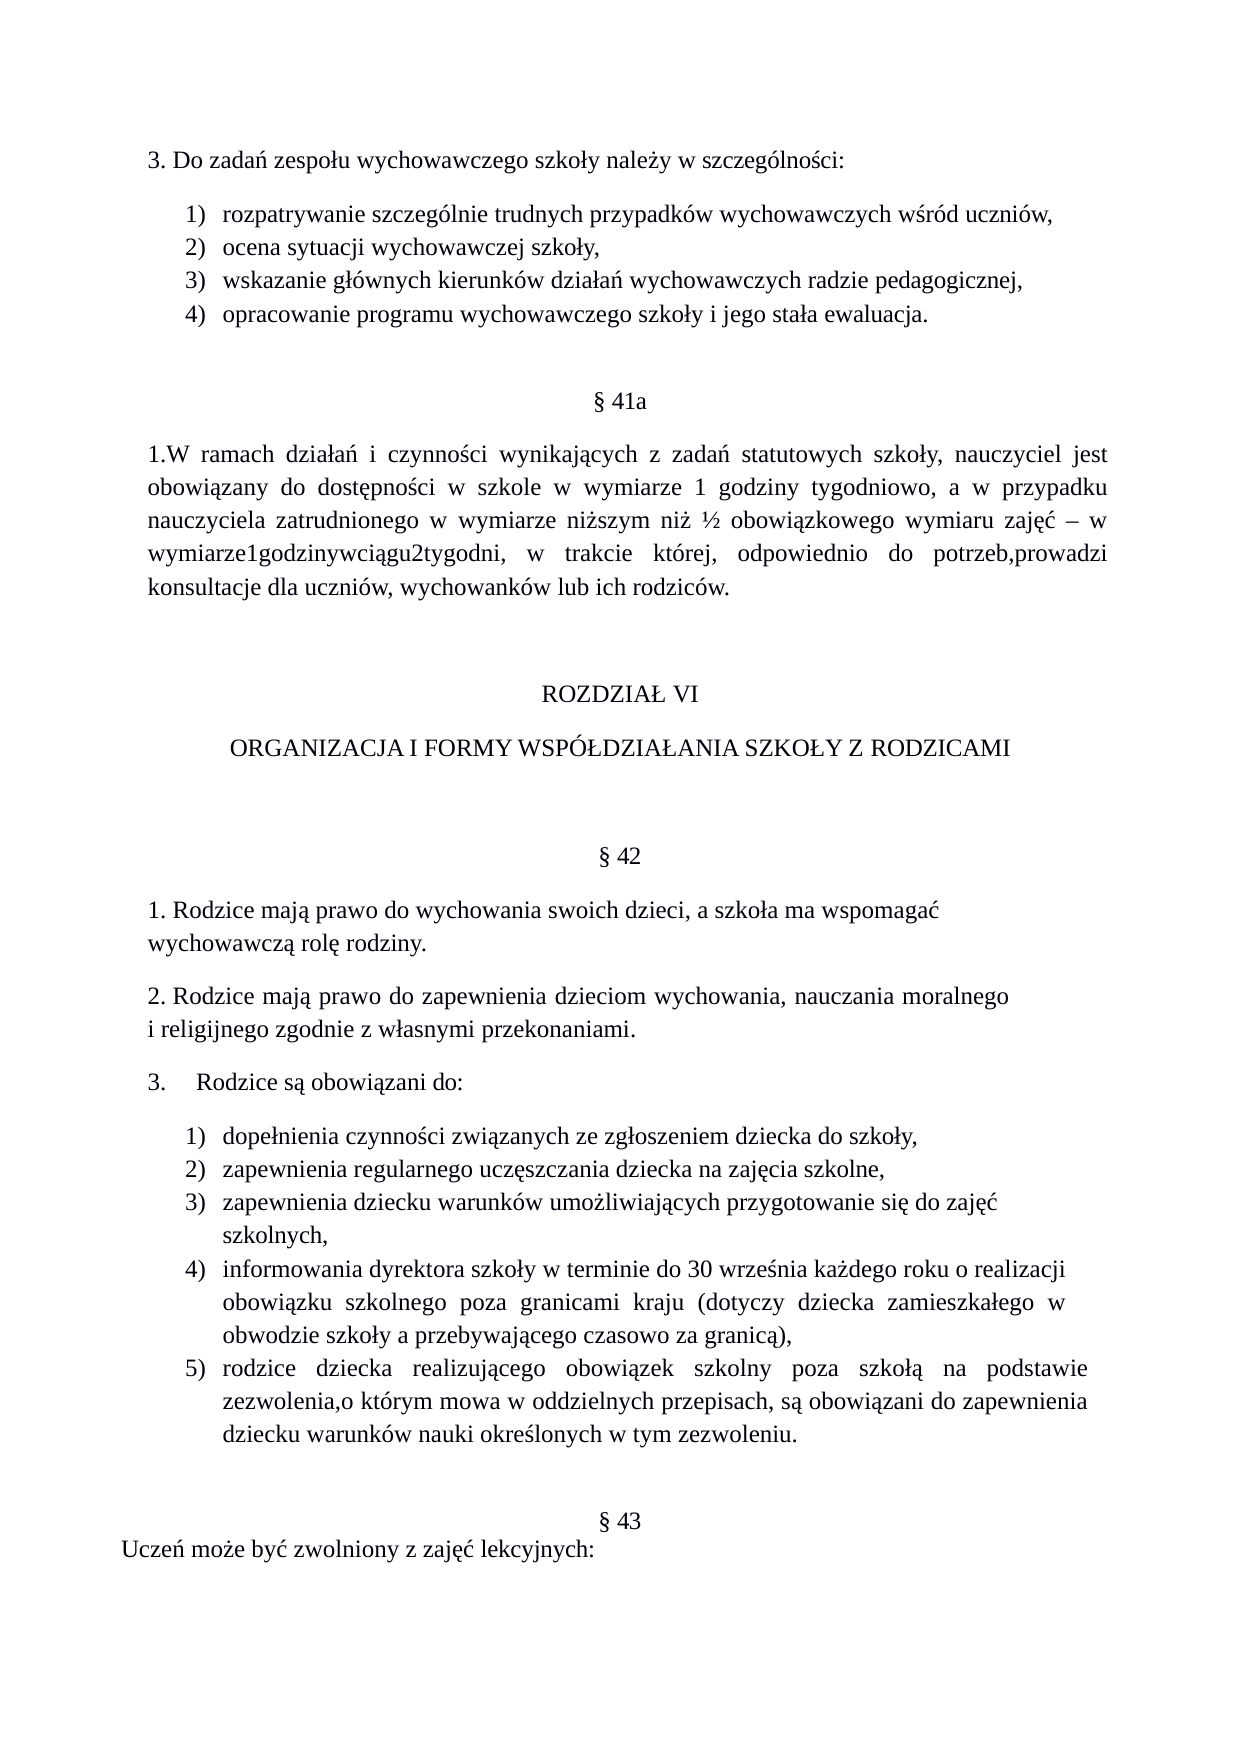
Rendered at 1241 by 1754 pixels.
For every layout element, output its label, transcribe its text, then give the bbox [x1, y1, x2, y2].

text ORGANIZACJA I FORMY WSPÓŁDZIAŁANIA SZKOŁY Z RODZICAMI [121, 733, 1119, 762]
text § 42 [121, 841, 1119, 870]
list rodzice dziecka realizującego obowiązek szkolny poza szkołą na podstawie zezwolenia,o którym mowa w oddzielnych przepisach, są obowiązani do zapewnienia dziecku warunków nauki określonych w tym zezwoleniu. [185, 1353, 1089, 1447]
text Uczeń może być zwolniony z zajęć lekcyjnych: [121, 1534, 1178, 1563]
list Rodzice są obowiązani do: [147, 1067, 1178, 1096]
text § 41a [121, 386, 1119, 414]
text § 43 [121, 1506, 1119, 1534]
list wskazanie głównych kierunków działań wychowawczych radzie pedagogicznej, [185, 266, 1178, 294]
list informowania dyrektora szkoły w terminie do 30 września każdego roku o realizacji obowiązku szkolnego poza granicami kraju (dotyczy dziecka zamieszkałego w obwodzie szkoły a przebywającego czasowo za granicą), [185, 1254, 1066, 1348]
list Do zadań zespołu wychowawczego szkoły należy w szczególności: [147, 145, 1178, 174]
list Rodzice mają prawo do zapewnienia dzieciom wychowania, nauczania moralnego i religijnego zgodnie z własnymi przekonaniami. [147, 981, 1010, 1043]
text 1.W ramach działań i czynności wynikających z zadań statutowych szkoły, nauczyciel jest obowiązany do dostępności w szkole w wymiarze 1 godziny tygodniowo, a w przypadku nauczyciela zatrudnionego w wymiarze niższym niż ½ obowiązkowego wymiaru zajęć – w wymiarze1godzinywciągu2tygodni, w trakcie której, odpowiednio do potrzeb,prowadzi konsultacje dla uczniów, wychowanków lub ich rodziców. [147, 439, 1108, 600]
list ocena sytuacji wychowawczej szkoły, [185, 232, 1178, 261]
list zapewnienia dziecku warunków umożliwiających przygotowanie się do zajęć szkolnych, [185, 1187, 998, 1249]
list dopełnienia czynności związanych ze zgłoszeniem dziecka do szkoły, [185, 1121, 1178, 1150]
list opracowanie programu wychowawczego szkoły i jego stała ewaluacja. [185, 299, 1178, 327]
list zapewnienia regularnego uczęszczania dziecka na zajęcia szkolne, [185, 1154, 1178, 1183]
text ROZDZIAŁ VI [121, 679, 1119, 708]
list rozpatrywanie szczególnie trudnych przypadków wychowawczych wśród uczniów, [185, 199, 1178, 228]
list Rodzice mają prawo do wychowania swoich dzieci, a szkoła ma wspomagać wychowawczą rolę rodziny. [147, 895, 939, 957]
